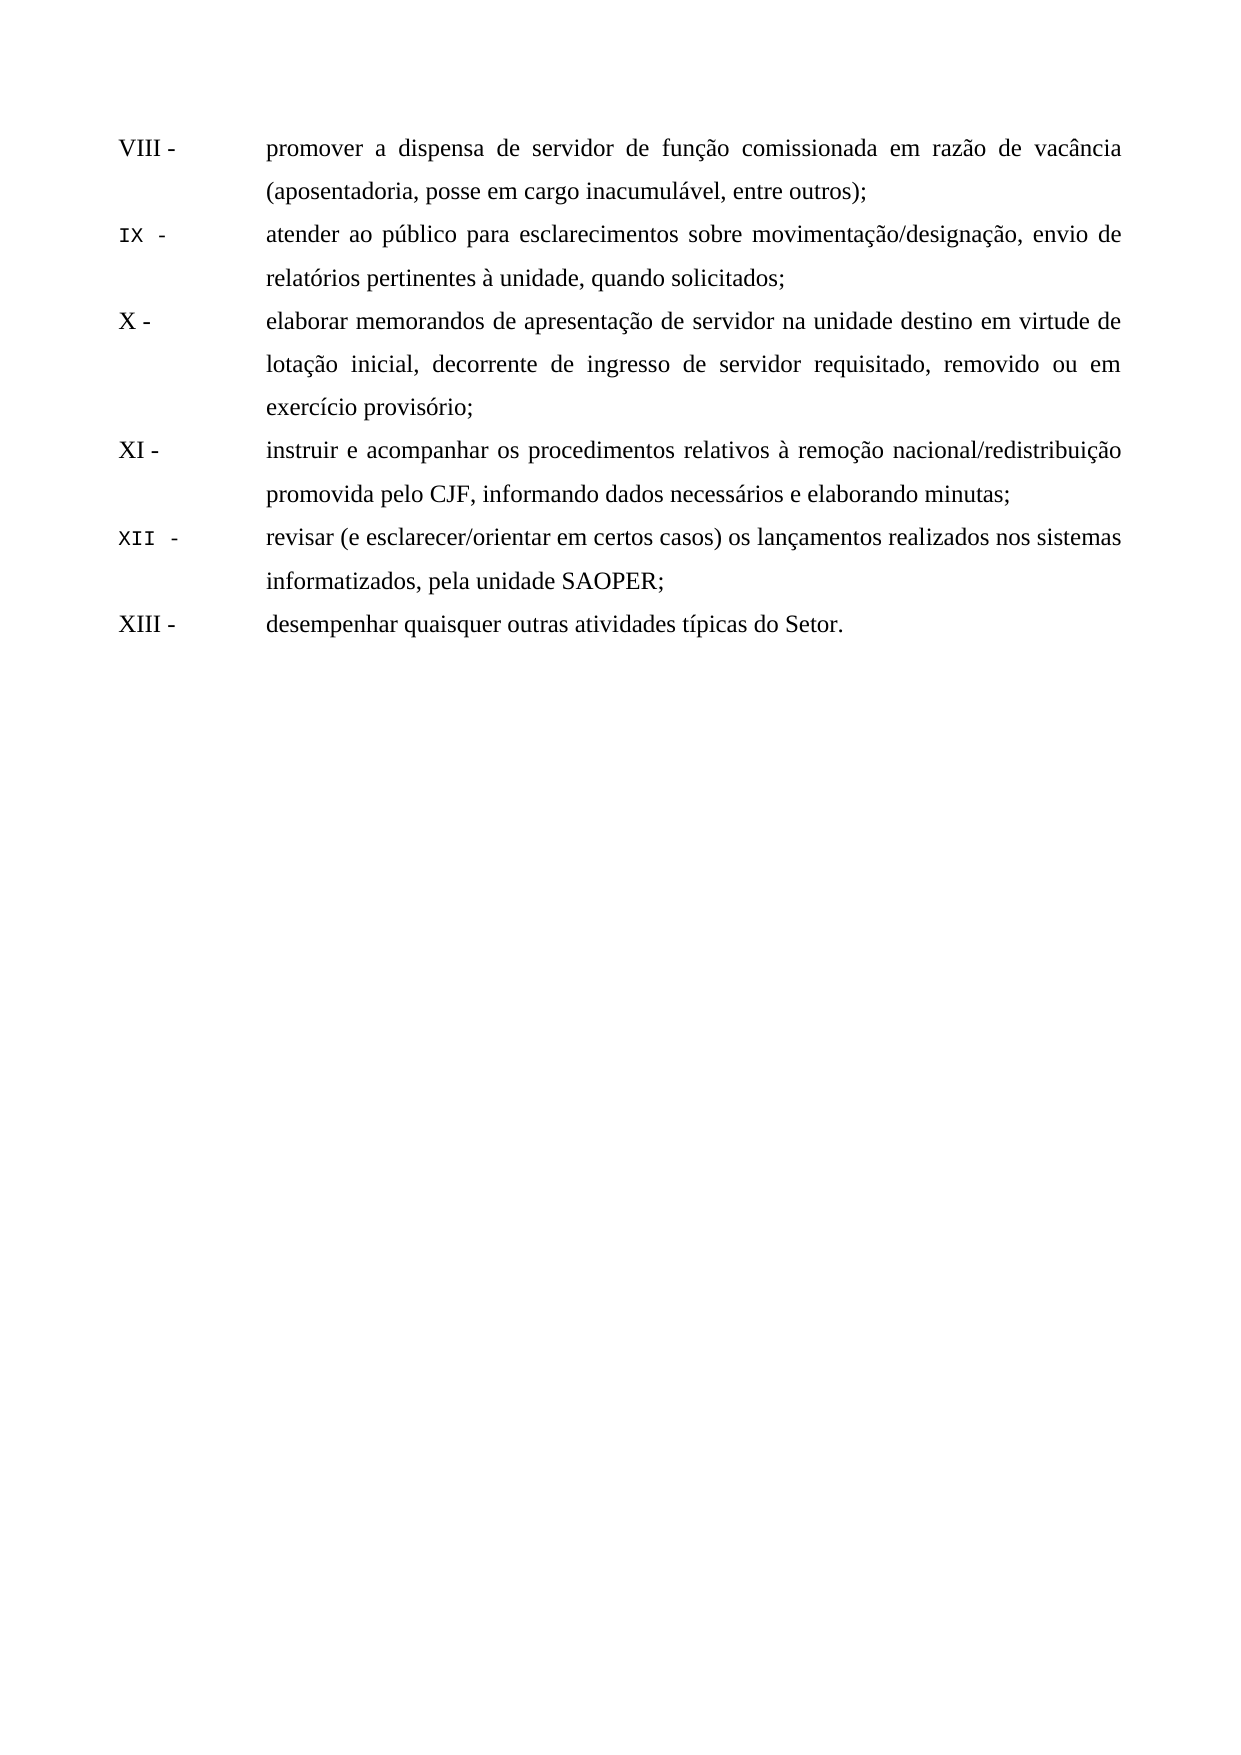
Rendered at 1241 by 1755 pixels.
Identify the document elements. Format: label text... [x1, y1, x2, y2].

list atender ao público para esclarecimentos sobre movimentação/designação, envio de relatórios pertinentes à unidade, quando solicitados; [118, 219, 1122, 292]
list desempenhar quaisquer outras atividades típicas do Setor. [118, 609, 1122, 638]
list instruir e acompanhar os procedimentos relativos à remoção nacional/redistribuição promovida pelo CJF, informando dados necessários e elaborando minutas; [118, 436, 1122, 507]
list revisar (e esclarecer/orientar em certos casos) os lançamentos realizados nos sistemas informatizados, pela unidade SAOPER; [118, 522, 1122, 594]
list elaborar memorandos de apresentação de servidor na unidade destino em virtude de lotação inicial, decorrente de ingresso de servidor requisitado, removido ou em exercício provisório; [118, 306, 1122, 421]
list promover a dispensa de servidor de função comissionada em razão de vacância (aposentadoria, posse em cargo inacumulável, entre outros); [118, 133, 1122, 205]
